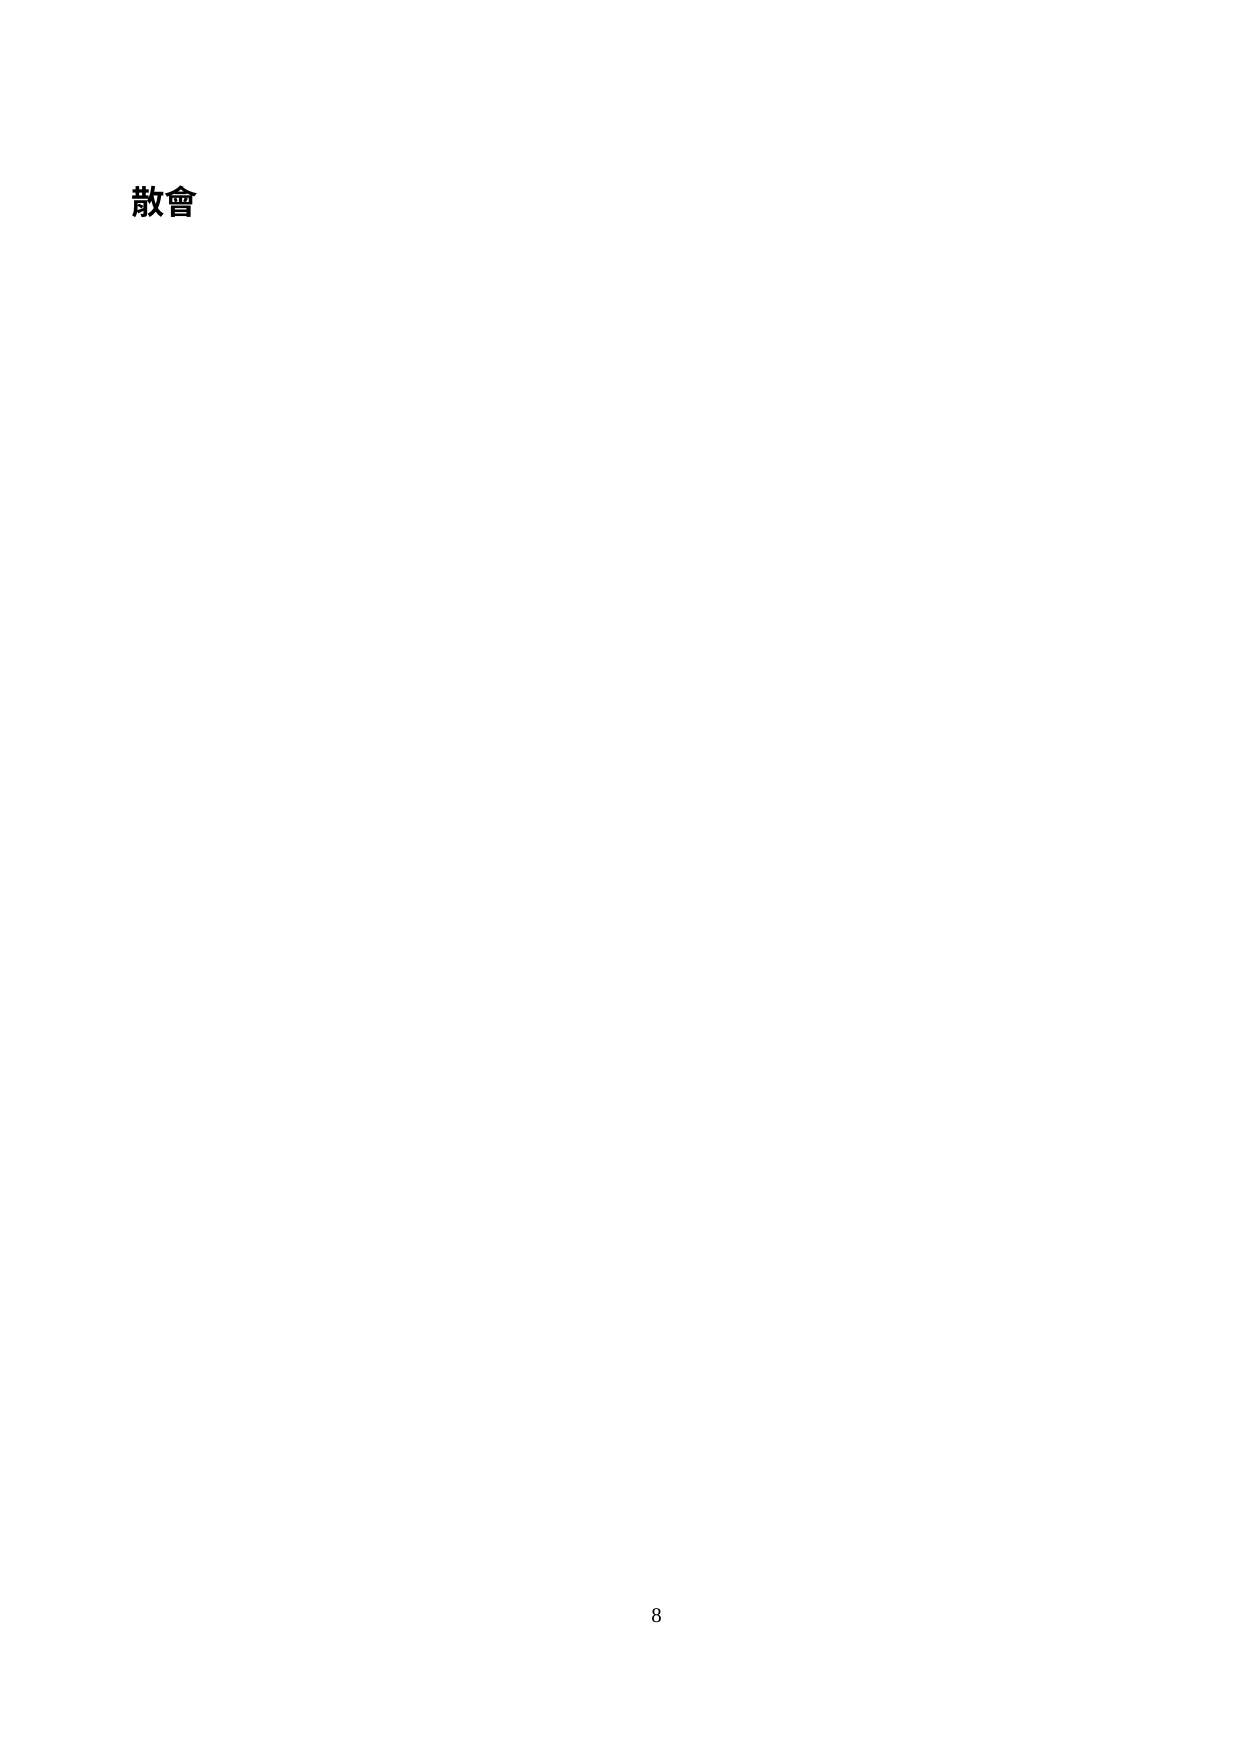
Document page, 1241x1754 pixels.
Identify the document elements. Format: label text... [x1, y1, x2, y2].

text 散會 [131, 158, 1144, 221]
